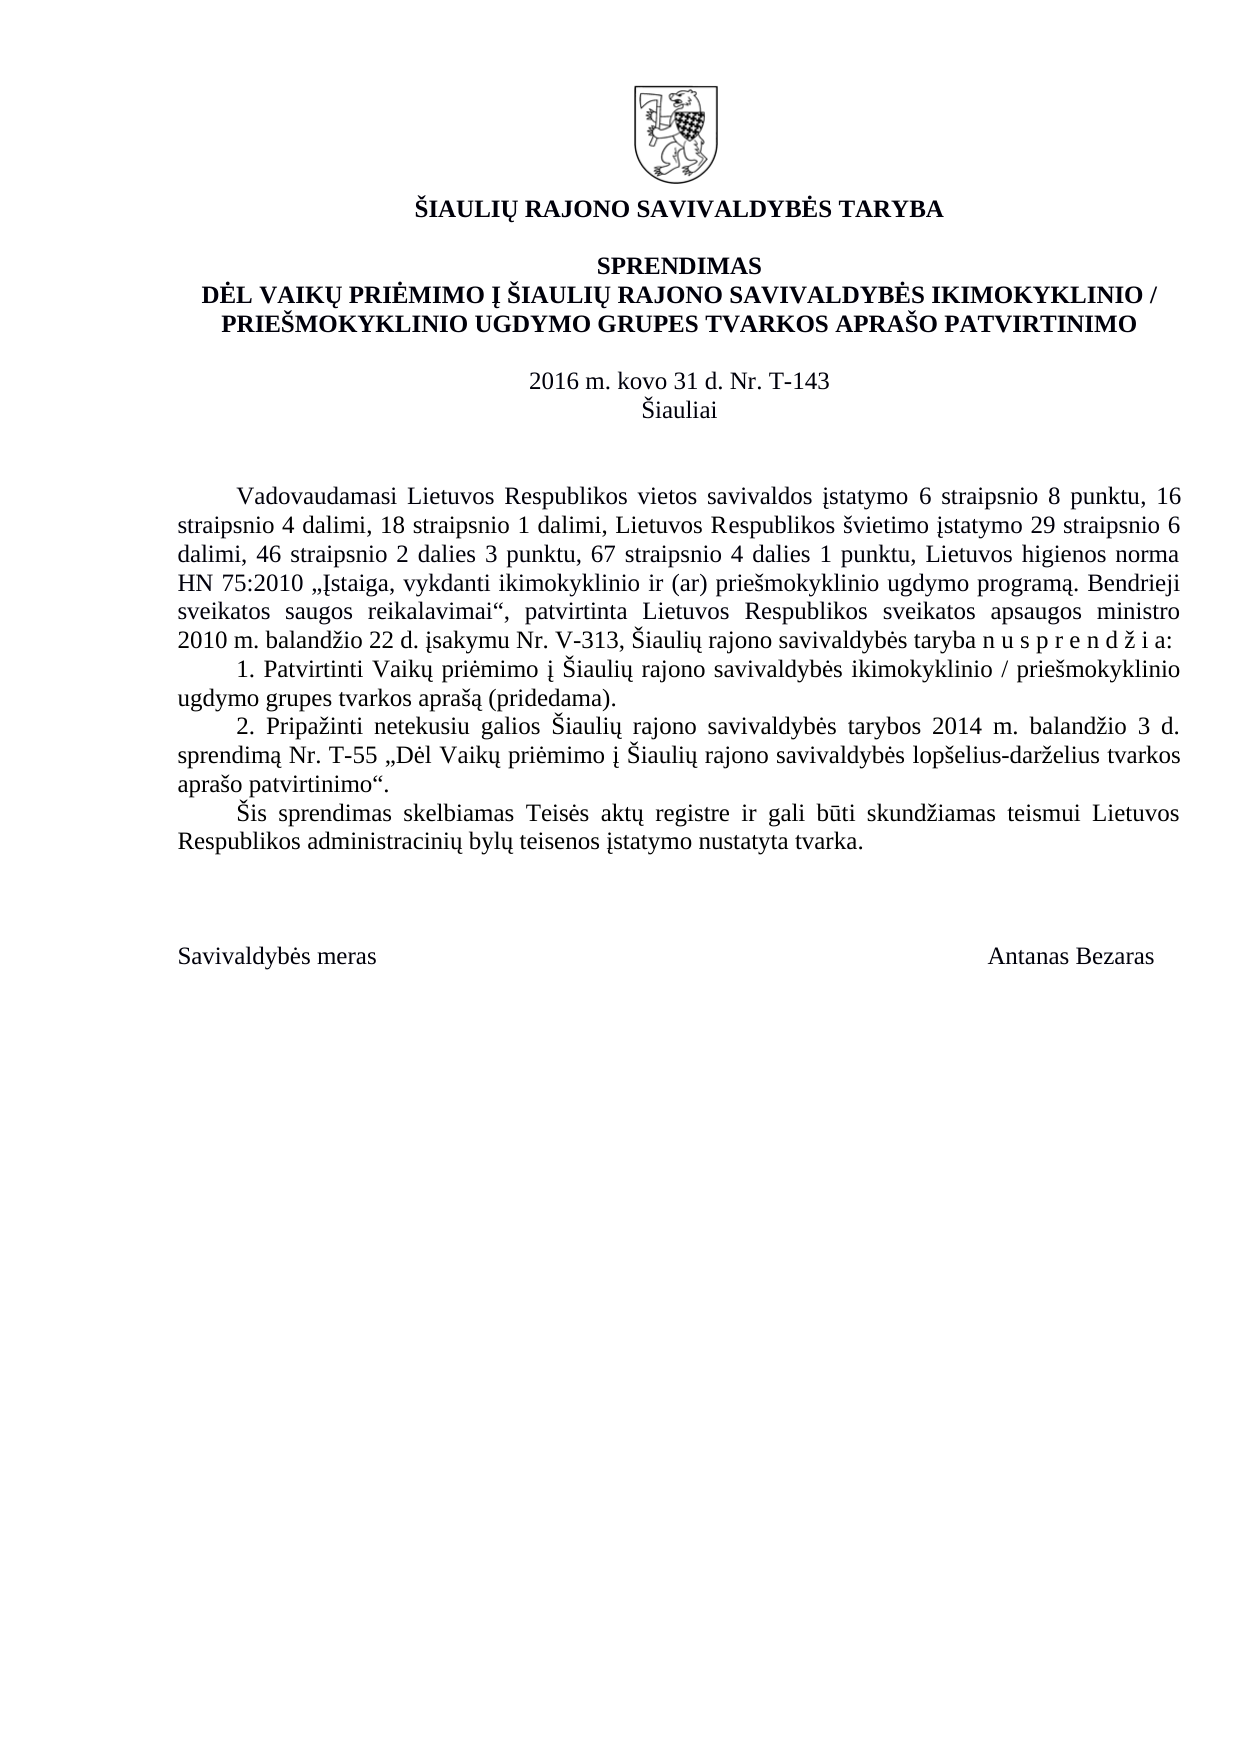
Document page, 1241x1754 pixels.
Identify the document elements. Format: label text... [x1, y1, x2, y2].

text 1. Patvirtinti Vaikų priėmimo į Šiaulių rajono savivaldybės ikimokyklinio / priešmokyklinio ugdymo grupes tvarkos aprašą (pridedama). [177, 654, 1181, 711]
text Šiauliai [177, 395, 1181, 424]
text 2. Pripažinti netekusiu galios Šiaulių rajono savivaldybės tarybos 2014 m. balandžio 3 d. sprendimą Nr. T-55 „Dėl Vaikų priėmimo į Šiaulių rajono savivaldybės lopšelius-darželius tvarkos aprašo patvirtinimo“. [177, 711, 1181, 798]
text Savivaldybės meras Antanas Bezaras [177, 941, 1181, 970]
text DĖL VAIKŲ PRIĖMIMO Į ŠIAULIŲ RAJONO SAVIVALDYBĖS IKIMOKYKLINIO / PRIEŠMOKYKLINIO UGDYMO GRUPES TVARKOS APRAŠO PATVIRTINIMO [177, 280, 1181, 338]
text Šis sprendimas skelbiamas Teisės aktų registre ir gali būti skundžiamas teismui Lietuvos Respublikos administracinių bylų teisenos įstatymo nustatyta tvarka. [177, 798, 1181, 855]
text 2016 m. kovo 31 d. Nr. T-143 [177, 366, 1181, 395]
text SPRENDIMAS [177, 251, 1181, 280]
text ŠIAULIŲ RAJONO SAVIVALDYBĖS TARYBA [177, 194, 1181, 223]
text Vadovaudamasi Lietuvos Respublikos vietos savivaldos įstatymo 6 straipsnio 8 punktu, 16 straipsnio 4 dalimi, 18 straipsnio 1 dalimi, Lietuvos Respublikos švietimo įstatymo 29 straipsnio 6 dalimi, 46 straipsnio 2 dalies 3 punktu, 67 straipsnio 4 dalies 1 punktu, Lietuvos higienos norma HN 75:2010 „Įstaiga, vykdanti ikimokyklinio ir (ar) priešmokyklinio ugdymo programą. Bendrieji sveikatos saugos reikalavimai“, patvirtinta Lietuvos Respublikos sveikatos apsaugos ministro 2010 m. balandžio 22 d. įsakymu Nr. V-313, Šiaulių rajono savivaldybės taryba n u s p r e n d ž i a: [177, 481, 1181, 654]
